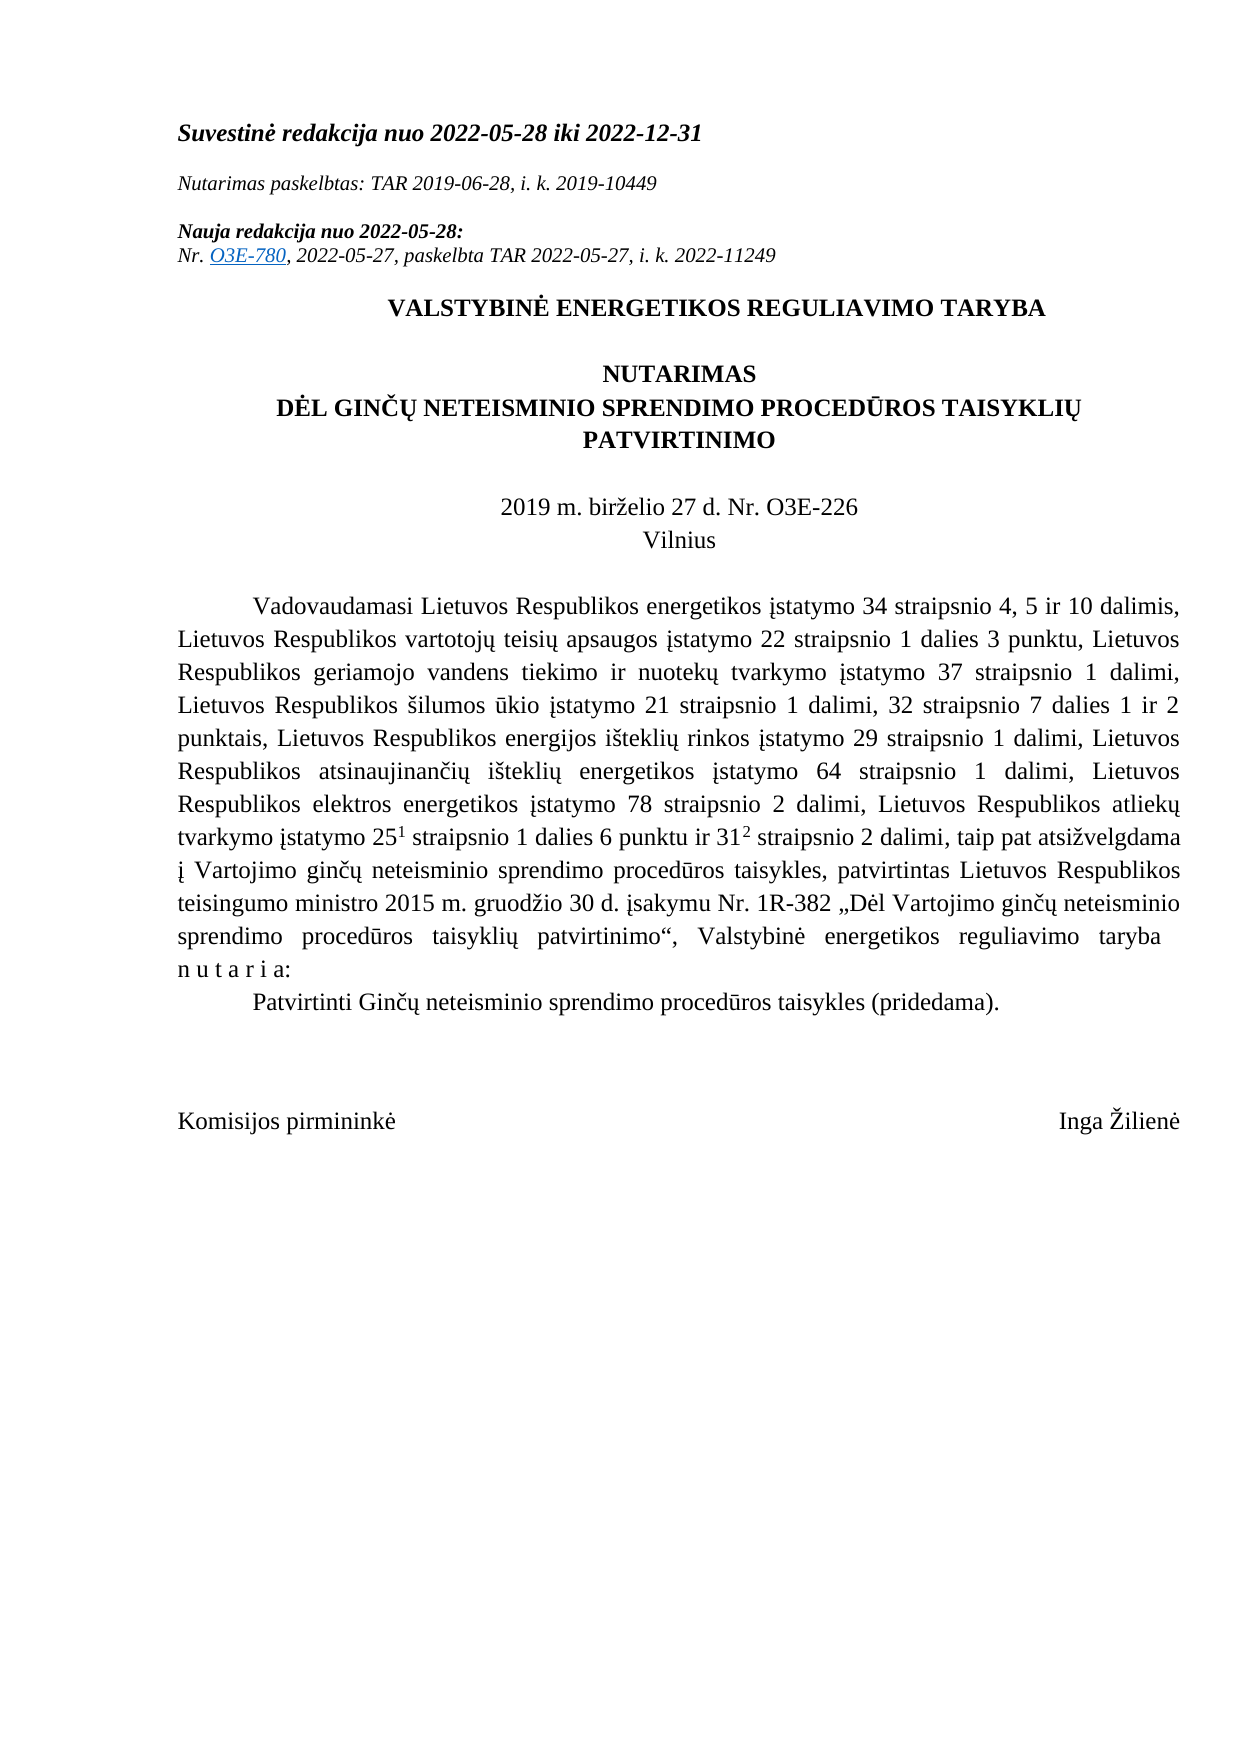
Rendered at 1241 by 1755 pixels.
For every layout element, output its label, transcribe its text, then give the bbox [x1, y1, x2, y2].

text VALSTYBINĖ ENERGETIKOS REGULIAVIMO TARYBA [177, 293, 1181, 322]
text Nr. O3E-780, 2022-05-27, paskelbta TAR 2022-05-27, i. k. 2022-11249 [177, 243, 1181, 267]
text NUTARIMAS [177, 359, 1181, 388]
text Nauja redakcija nuo 2022-05-28: [177, 219, 1181, 243]
text Patvirtinti Ginčų neteisminio sprendimo procedūros taisykles (pridedama). [177, 987, 1181, 1016]
text Suvestinė redakcija nuo 2022-05-28 iki 2022-12-31 [177, 118, 1181, 147]
text Komisijos pirmininkė Inga Žilienė [177, 1106, 1181, 1135]
text Vadovaudamasi Lietuvos Respublikos energetikos įstatymo 34 straipsnio 4, 5 ir 10 dalimis, Lietuvos Respublikos vartotojų teisių apsaugos įstatymo 22 straipsnio 1 dalies 3 punktu, Lietuvos Respublikos geriamojo vandens tiekimo ir nuotekų tvarkymo įstatymo 37 straipsnio 1 dalimi, Lietuvos Respublikos šilumos ūkio įstatymo 21 straipsnio 1 dalimi, 32 straipsnio 7 dalies 1 ir 2 punktais, Lietuvos Respublikos energijos išteklių rinkos įstatymo 29 straipsnio 1 dalimi, Lietuvos Respublikos atsinaujinančių išteklių energetikos įstatymo 64 straipsnio 1 dalimi, Lietuvos Respublikos elektros energetikos įstatymo 78 straipsnio 2 dalimi, Lietuvos Respublikos atliekų tvarkymo įstatymo 251 straipsnio 1 dalies 6 punktu ir 312 straipsnio 2 dalimi, taip pat atsižvelgdama į Vartojimo ginčų neteisminio sprendimo procedūros taisykles, patvirtintas Lietuvos Respublikos teisingumo ministro 2015 m. gruodžio 30 d. įsakymu Nr. 1R-382 „Dėl Vartojimo ginčų neteisminio sprendimo procedūros taisyklių patvirtinimo“, Valstybinė energetikos reguliavimo taryba n u t a r i a: [177, 591, 1181, 983]
text 2019 m. birželio 27 d. Nr. O3E-226 [177, 492, 1181, 520]
text Nutarimas paskelbtas: TAR 2019-06-28, i. k. 2019-10449 [177, 171, 1181, 195]
text DĖL GINČŲ NETEISMINIO SPRENDIMO PROCEDŪROS TAISYKLIŲ PATVIRTINIMO [177, 393, 1181, 454]
text Vilnius [177, 525, 1181, 553]
